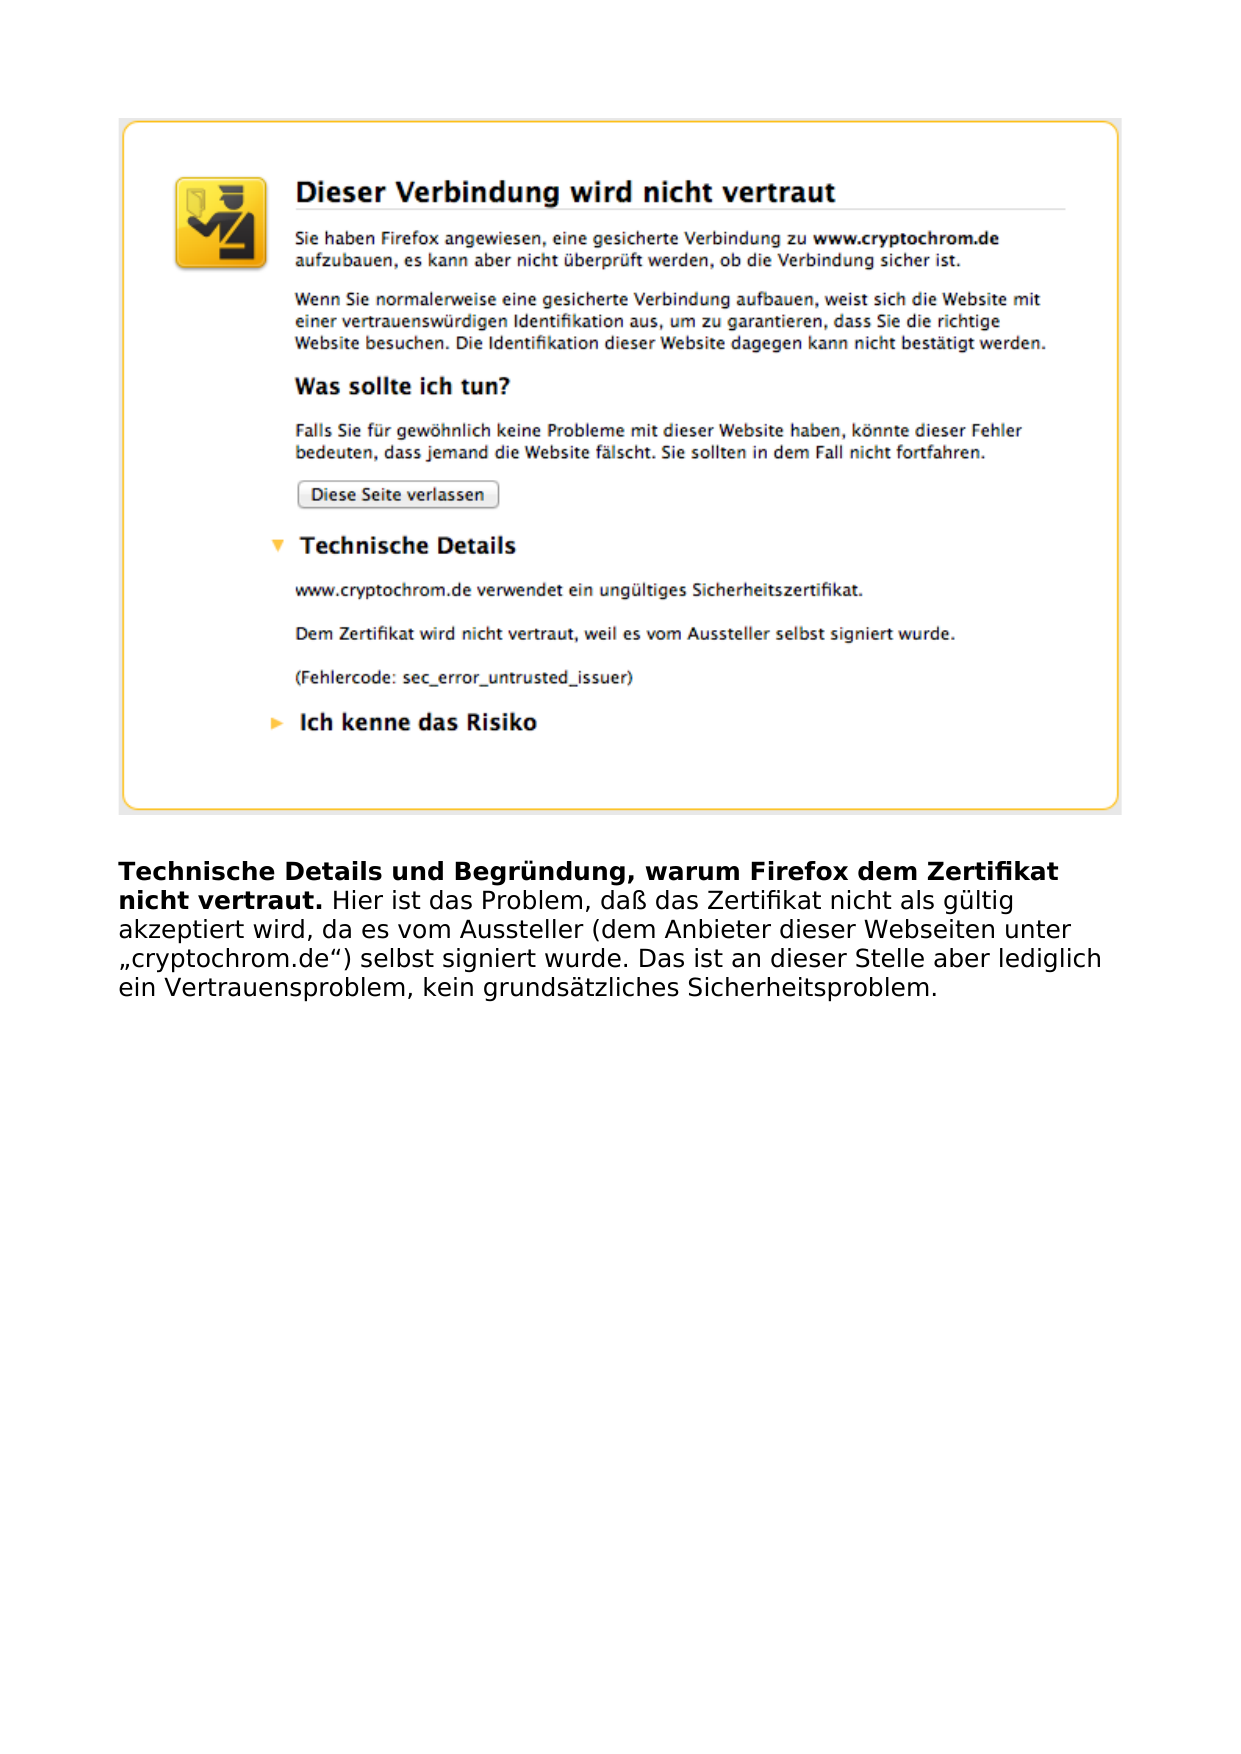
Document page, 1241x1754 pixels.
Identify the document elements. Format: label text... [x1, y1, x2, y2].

text Technische Details und Begründung, warum Firefox dem Zertifikat nicht vertraut. Hier ist das Problem, daß das Zertifikat nicht als gültig akzeptiert wird, da es vom Aussteller (dem Anbieter dieser Webseiten unter „cryptochrom.de“) selbst signiert wurde. Das ist an dieser Stelle aber lediglich ein Vertrauensproblem, kein grundsätzliches Sicherheitsproblem. [118, 857, 1122, 1002]
picture [118, 118, 1122, 815]
